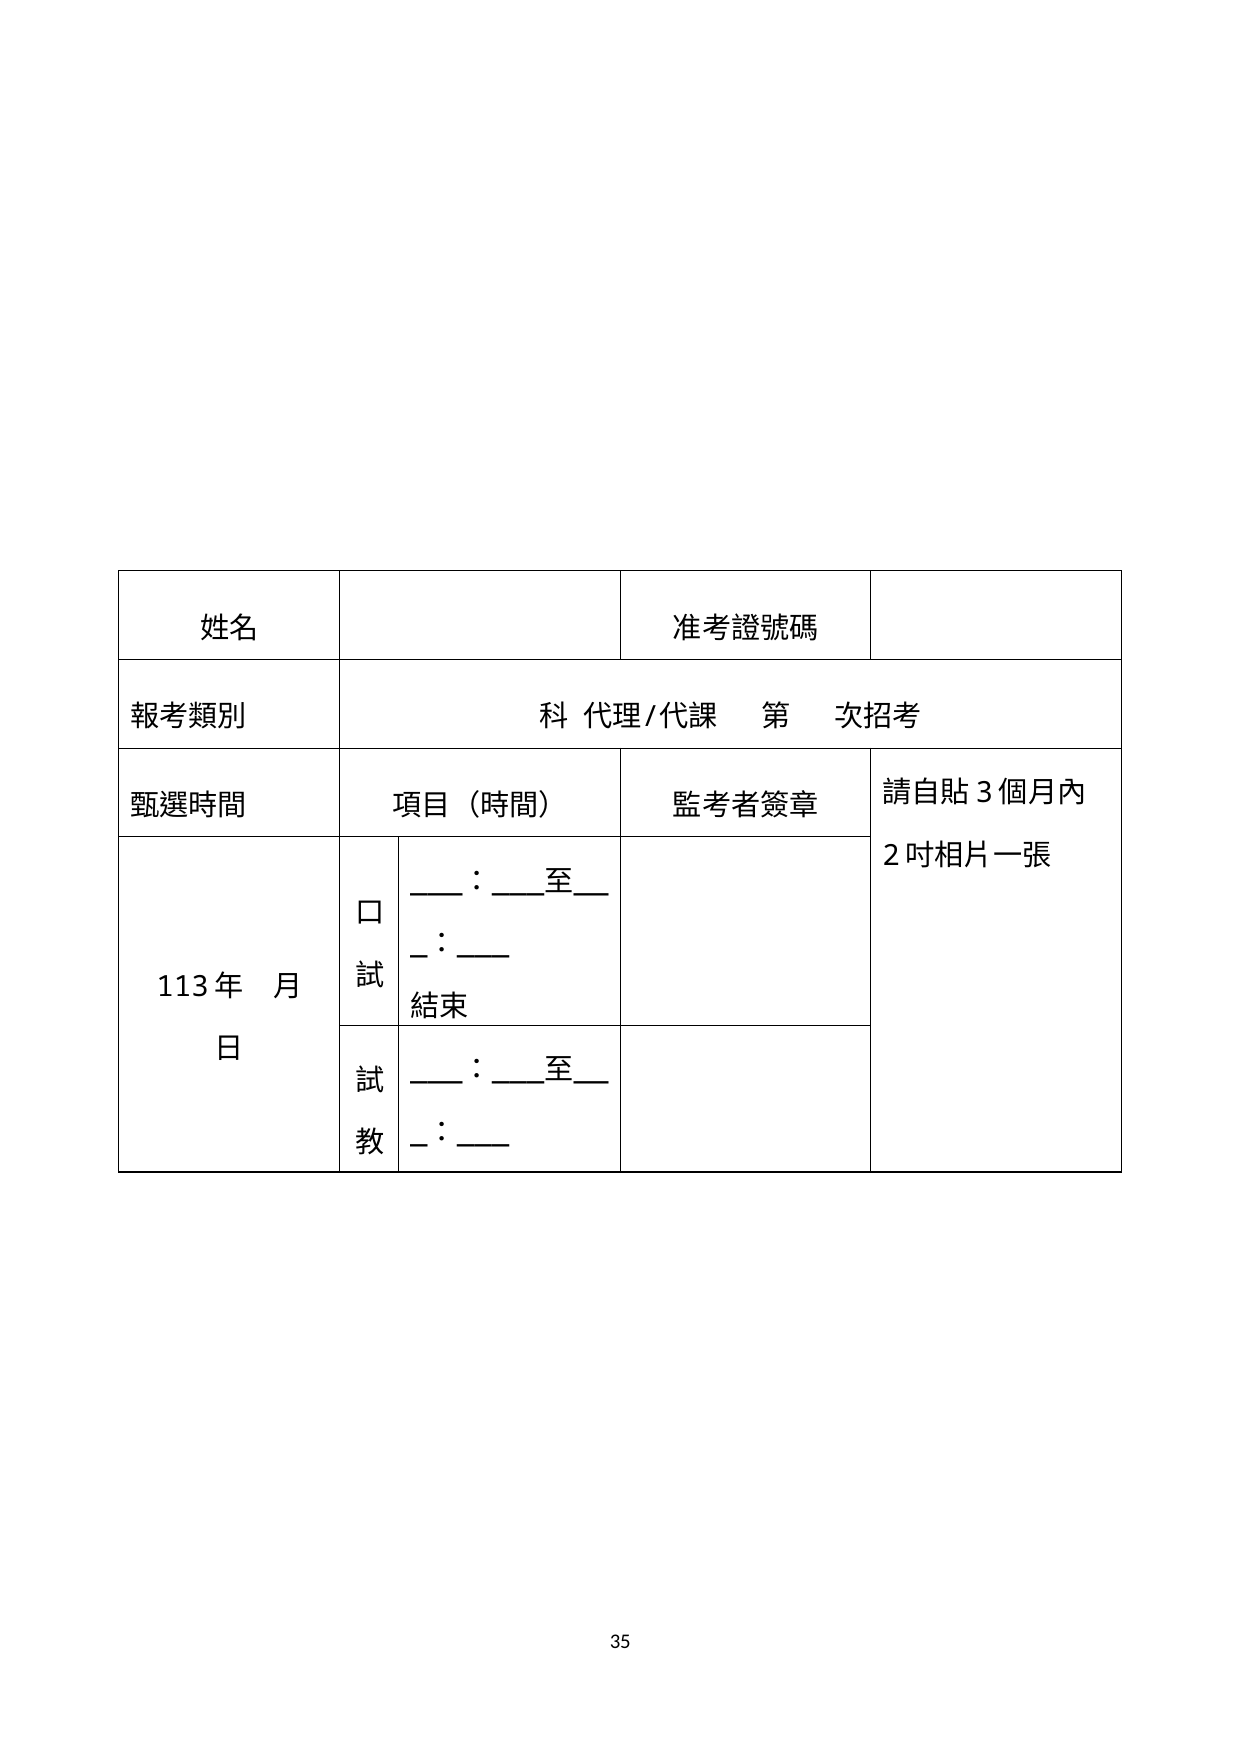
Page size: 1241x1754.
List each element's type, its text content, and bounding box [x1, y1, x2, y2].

table_cell ___：___至___：___ 結束 [399, 837, 620, 1024]
table_cell 113年 月 日 [119, 837, 339, 1171]
table_cell 項目（時間） [340, 749, 620, 836]
table_cell 科 代理/代課 第 次招考 [340, 660, 1121, 747]
table_cell 監考者簽章 [621, 749, 870, 836]
table_header 姓名 [119, 571, 339, 659]
table_cell 報考類別 [119, 660, 339, 747]
table_header [871, 571, 1121, 659]
table_cell ___：___至___：___ [399, 1026, 620, 1171]
table_cell 請自貼3個月內 2吋相片一張 [871, 749, 1121, 1171]
table_header [340, 571, 620, 659]
table_cell 試教 [340, 1026, 398, 1171]
table_cell 口試 [340, 837, 398, 1024]
table_cell 甄選時間 [119, 749, 339, 836]
table_header 准考證號碼 [621, 571, 870, 659]
table_cell [621, 1026, 870, 1171]
table_cell [621, 837, 870, 1024]
